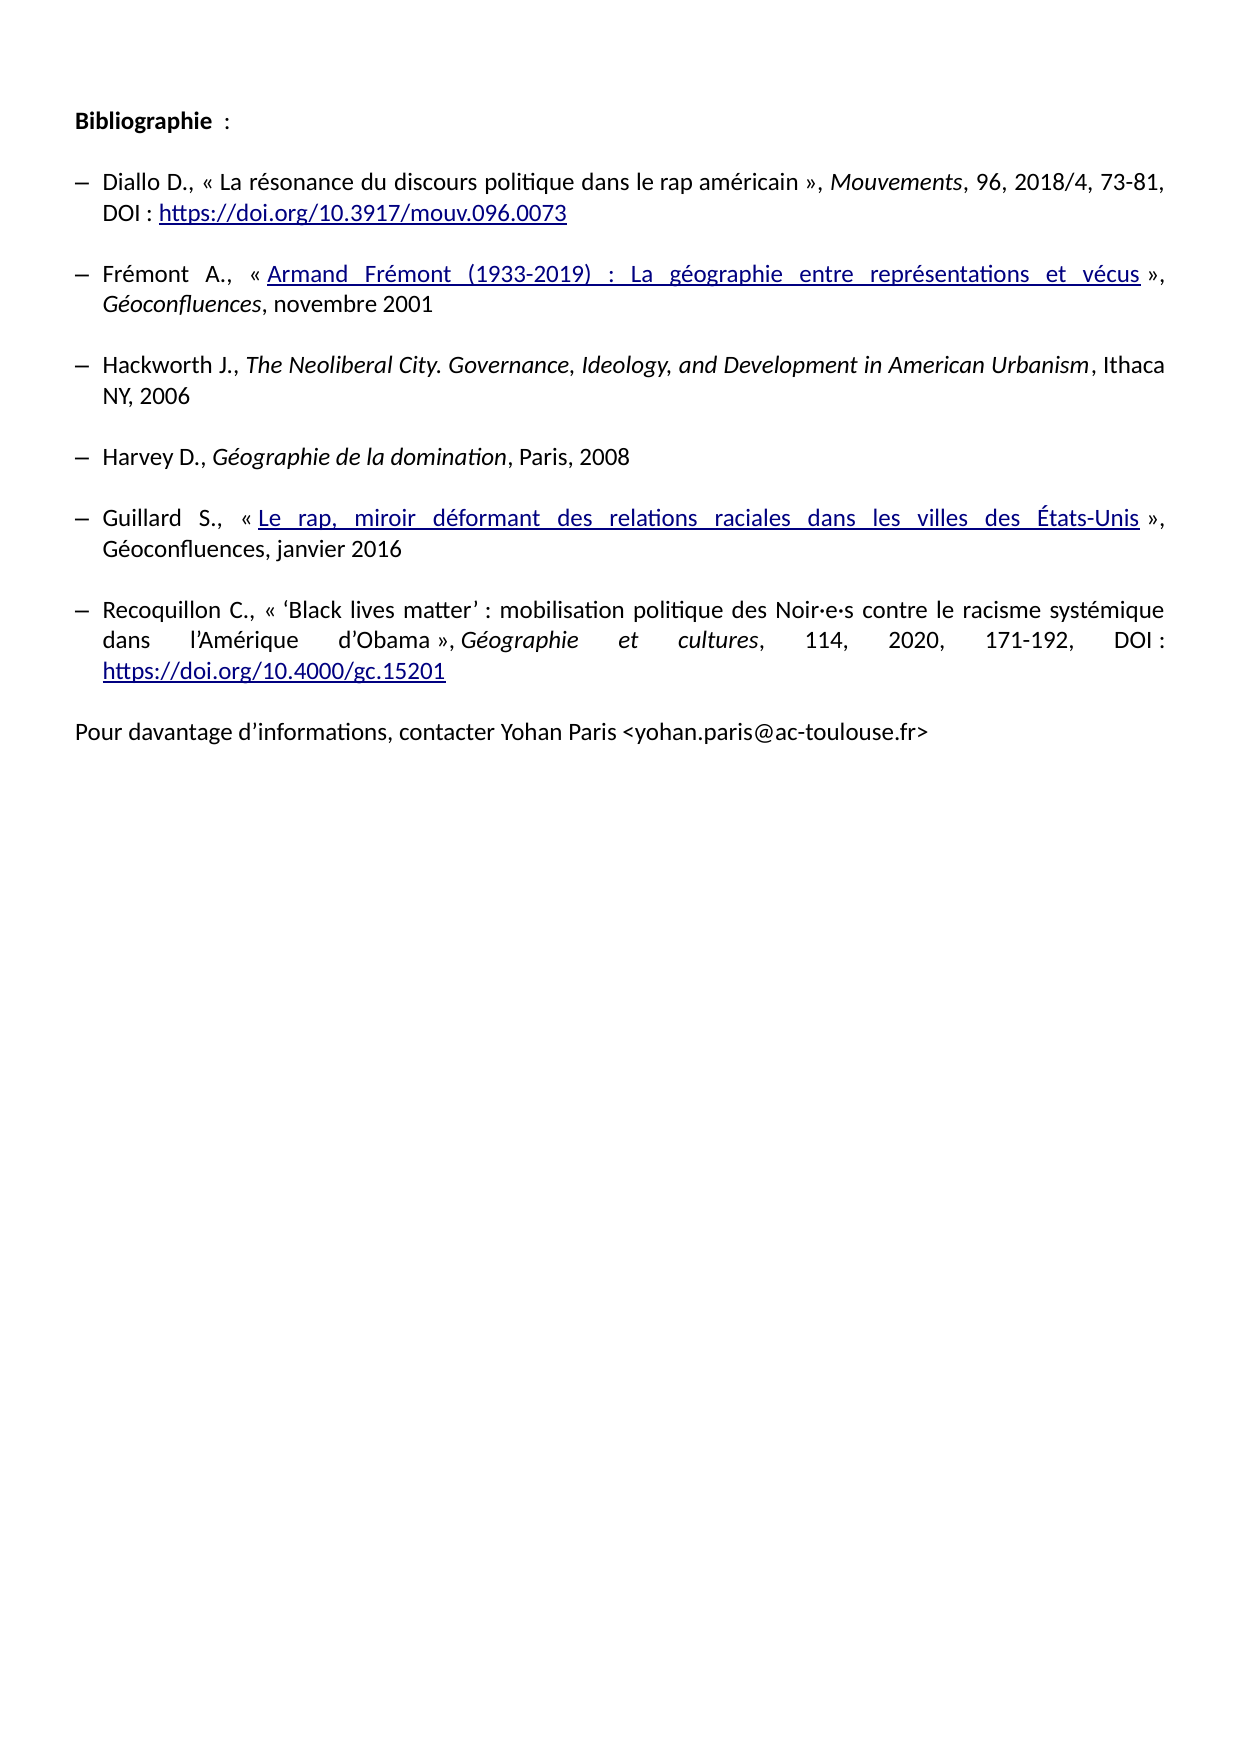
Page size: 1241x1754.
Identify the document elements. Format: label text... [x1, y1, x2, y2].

list Harvey D., Géographie de la domination, Paris, 2008 [75, 441, 1165, 472]
list Diallo D., « La résonance du discours politique dans le rap américain », Mouvements, 96, 2018/4, 73-81, DOI : https://doi.org/10.3917/mouv.096.0073 [75, 167, 1165, 228]
text Pour davantage d’informations, contacter Yohan Paris <yohan.paris@ac-toulouse.fr> [75, 716, 1165, 746]
list Frémont A., « Armand Frémont (1933-2019) : La géographie entre représentations et vécus », Géoconfluences, novembre 2001 [75, 258, 1165, 319]
list Recoquillon C., « ‘Black lives matter’ : mobilisation politique des Noir·e·s contre le racisme systémique dans l’Amérique d’Obama », Géographie et cultures, 114, 2020, 171-192, DOI : https://doi.org/10.4000/gc.15201 [75, 594, 1165, 685]
text Bibliographie : [75, 106, 1165, 136]
list Guillard S., « Le rap, miroir déformant des relations raciales dans les villes des États-Unis », Géoconfluences, janvier 2016 [75, 502, 1165, 563]
list Hackworth J., The Neoliberal City. Governance, Ideology, and Development in American Urbanism, Ithaca NY, 2006 [75, 350, 1165, 411]
